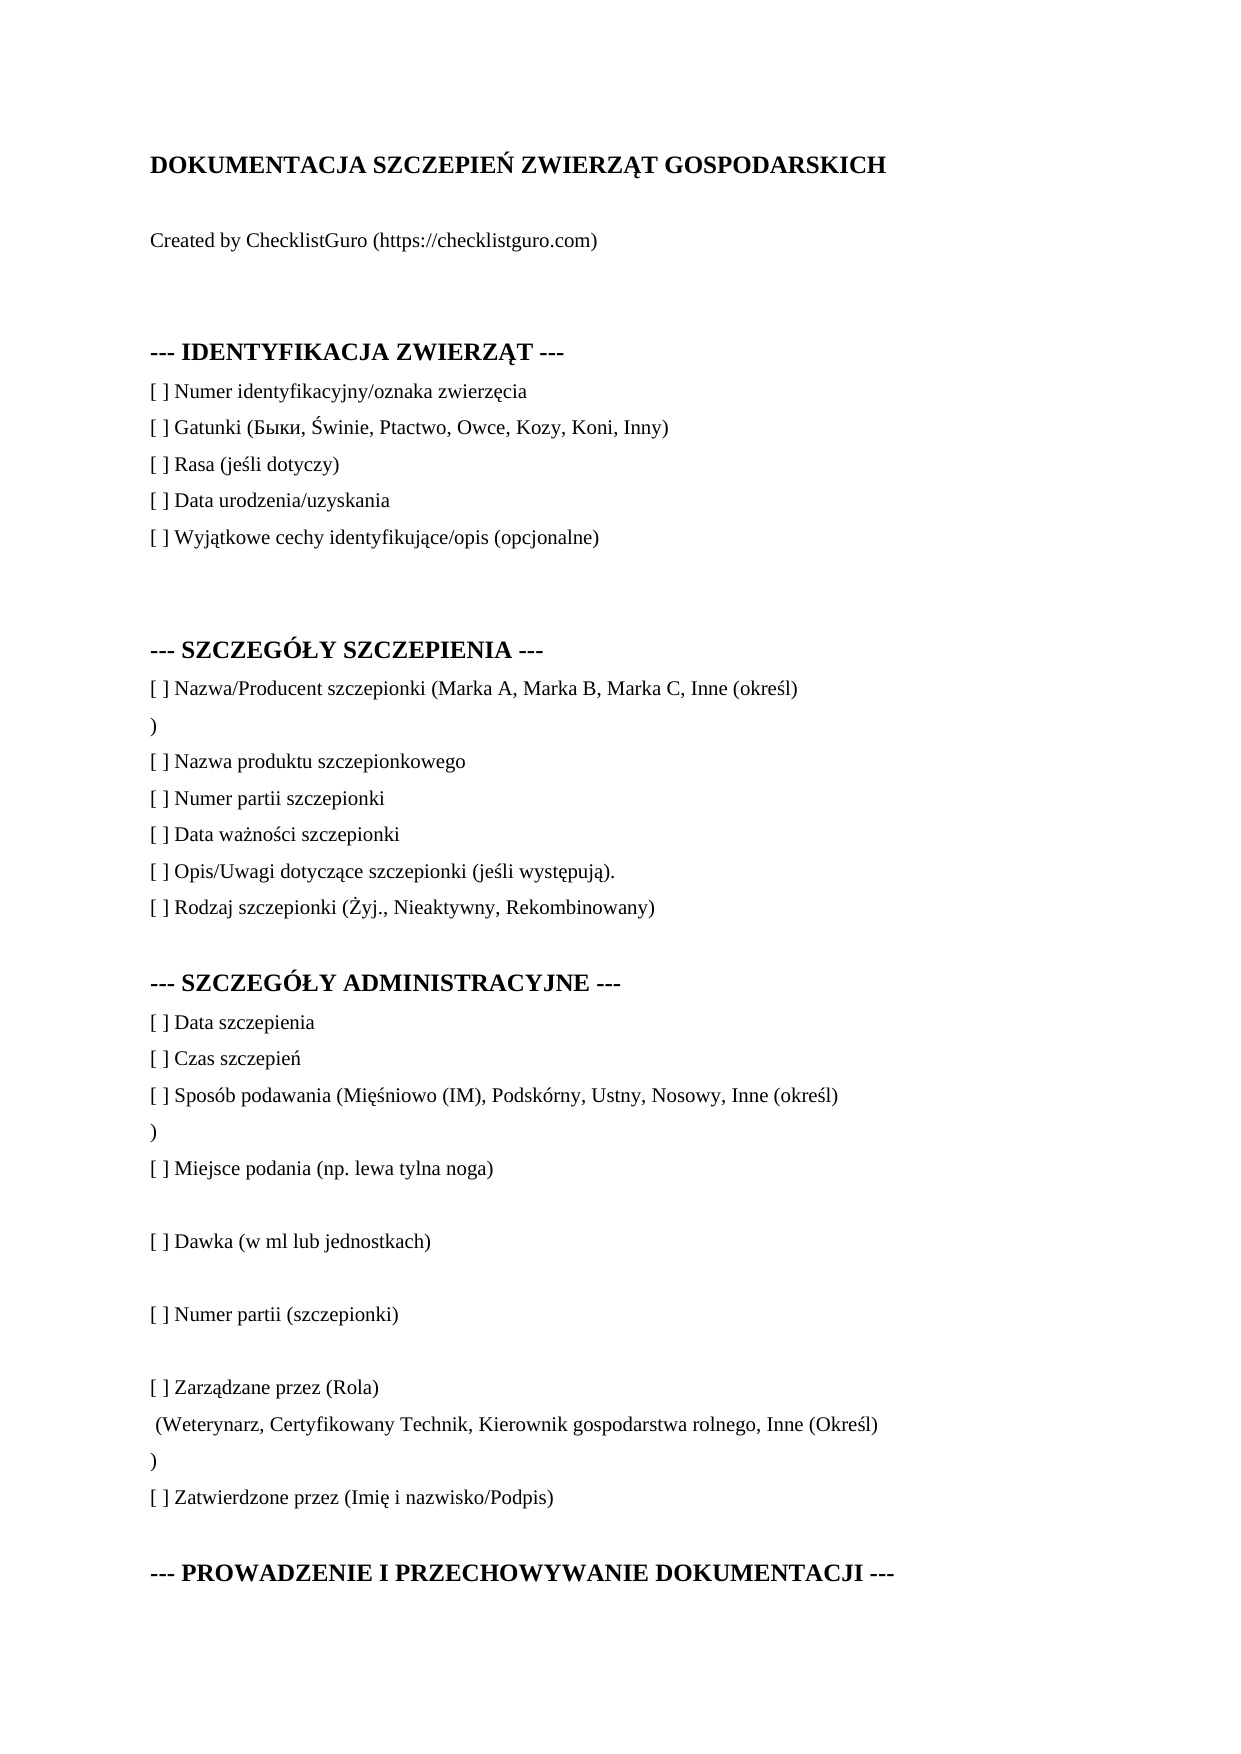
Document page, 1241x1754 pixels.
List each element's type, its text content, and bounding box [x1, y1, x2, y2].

text [ ] Data szczepienia [150, 1010, 1090, 1034]
text [ ] Czas szczepień [150, 1046, 1090, 1070]
text [ ] Data urodzenia/uzyskania [150, 488, 1090, 512]
text --- PROWADZENIE I PRZECHOWYWANIE DOKUMENTACJI --- [150, 1558, 1090, 1587]
text DOKUMENTACJA SZCZEPIEŃ ZWIERZĄT GOSPODARSKICH [150, 150, 1090, 179]
text [ ] Gatunki (Быки, Świnie, Ptactwo, Owce, Kozy, Koni, Inny) [150, 415, 1090, 439]
text [ ] Dawka (w ml lub jednostkach) [150, 1229, 1090, 1253]
text [ ] Zatwierdzone przez (Imię i nazwisko/Podpis) [150, 1485, 1090, 1509]
text [ ] Sposób podawania (Mięśniowo (IM), Podskórny, Ustny, Nosowy, Inne (określ) [150, 1083, 1090, 1107]
text ) [150, 712, 1090, 737]
text [ ] Zarządzane przez (Rola) [150, 1375, 1090, 1399]
text [ ] Numer identyfikacyjny/oznaka zwierzęcia [150, 379, 1090, 403]
text [ ] Nazwa/Producent szczepionki (Marka A, Marka B, Marka C, Inne (określ) [150, 676, 1090, 700]
text ) [150, 1448, 1090, 1472]
text [ ] Nazwa produktu szczepionkowego [150, 749, 1090, 773]
text [ ] Opis/Uwagi dotyczące szczepionki (jeśli występują). [150, 859, 1090, 883]
text [ ] Numer partii (szczepionki) [150, 1302, 1090, 1326]
text [ ] Rodzaj szczepionki (Żyj., Nieaktywny, Rekombinowany) [150, 895, 1090, 919]
text [ ] Wyjątkowe cechy identyfikujące/opis (opcjonalne) [150, 525, 1090, 549]
text [ ] Rasa (jeśli dotyczy) [150, 452, 1090, 476]
text (Weterynarz, Certyfikowany Technik, Kierownik gospodarstwa rolnego, Inne (Określ) [150, 1412, 1090, 1436]
text [ ] Data ważności szczepionki [150, 822, 1090, 846]
text --- IDENTYFIKACJA ZWIERZĄT --- [150, 337, 1090, 366]
text Created by ChecklistGuro (https://checklistguro.com) [150, 228, 1090, 252]
text [ ] Numer partii szczepionki [150, 786, 1090, 810]
text --- SZCZEGÓŁY SZCZEPIENIA --- [150, 635, 1090, 663]
text --- SZCZEGÓŁY ADMINISTRACYJNE --- [150, 968, 1090, 997]
text ) [150, 1119, 1090, 1143]
text [ ] Miejsce podania (np. lewa tylna noga) [150, 1156, 1090, 1180]
